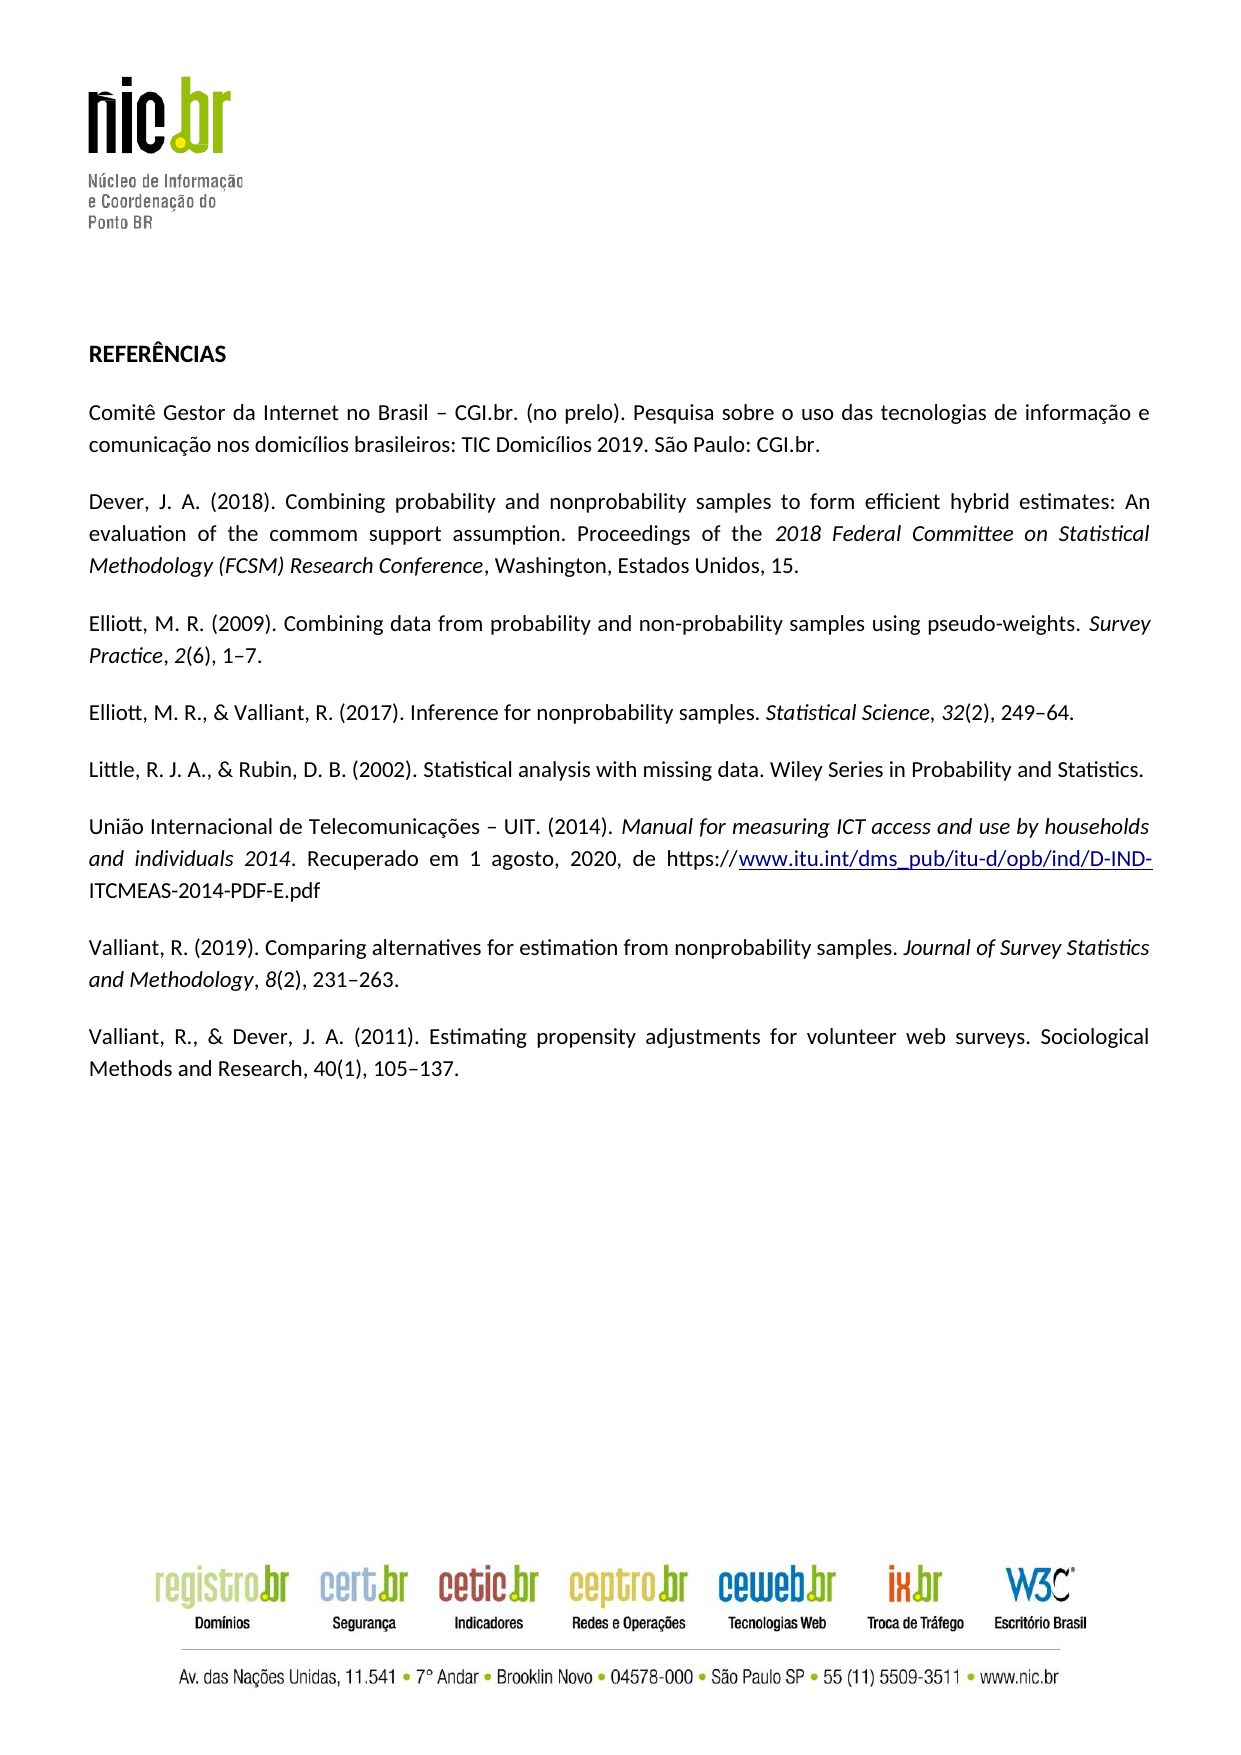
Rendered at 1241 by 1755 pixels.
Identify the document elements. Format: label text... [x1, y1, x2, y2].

text Little, R. J. A., & Rubin, D. B. (2002). Statistical analysis with missing data. Wiley Series in Probability and Statistics. [89, 755, 1167, 783]
text Elliott, M. R., & Valliant, R. (2017). Inference for nonprobability samples. Statistical Science, 32(2), 249–64. [89, 698, 1167, 726]
text Dever, J. A. (2018). Combining probability and nonprobability samples to form efficient hybrid estimates: An evaluation of the commom support assumption. Proceedings of the 2018 Federal Committee on Statistical Methodology (FCSM) Research Conference, Washington, Estados Unidos, 15. [89, 487, 1152, 579]
text Elliott, M. R. (2009). Combining data from probability and non-probability samples using pseudo-weights. Survey Practice, 2(6), 1–7. [89, 609, 1153, 669]
text União Internacional de Telecomunicações – UIT. (2014). Manual for measuring ICT access and use by households and individuals 2014. Recuperado em 1 agosto, 2020, de https://www.itu.int/dms_pub/itu-d/opb/ind/D-IND- ITCMEAS-2014-PDF-E.pdf [89, 812, 1153, 905]
subtitle REFERÊNCIAS [89, 338, 1167, 368]
text Valliant, R. (2019). Comparing alternatives for estimation from nonprobability samples. Journal of Survey Statistics and Methodology, 8(2), 231–263. [89, 933, 1152, 993]
text Comitê Gestor da Internet no Brasil – CGI.br. (no prelo). Pesquisa sobre o uso das tecnologias de informação e comunicação nos domicílios brasileiros: TIC Domicílios 2019. São Paulo: CGI.br. [89, 398, 1152, 458]
text Valliant, R., & Dever, J. A. (2011). Estimating propensity adjustments for volunteer web surveys. Sociological Methods and Research, 40(1), 105–137. [89, 1022, 1152, 1083]
